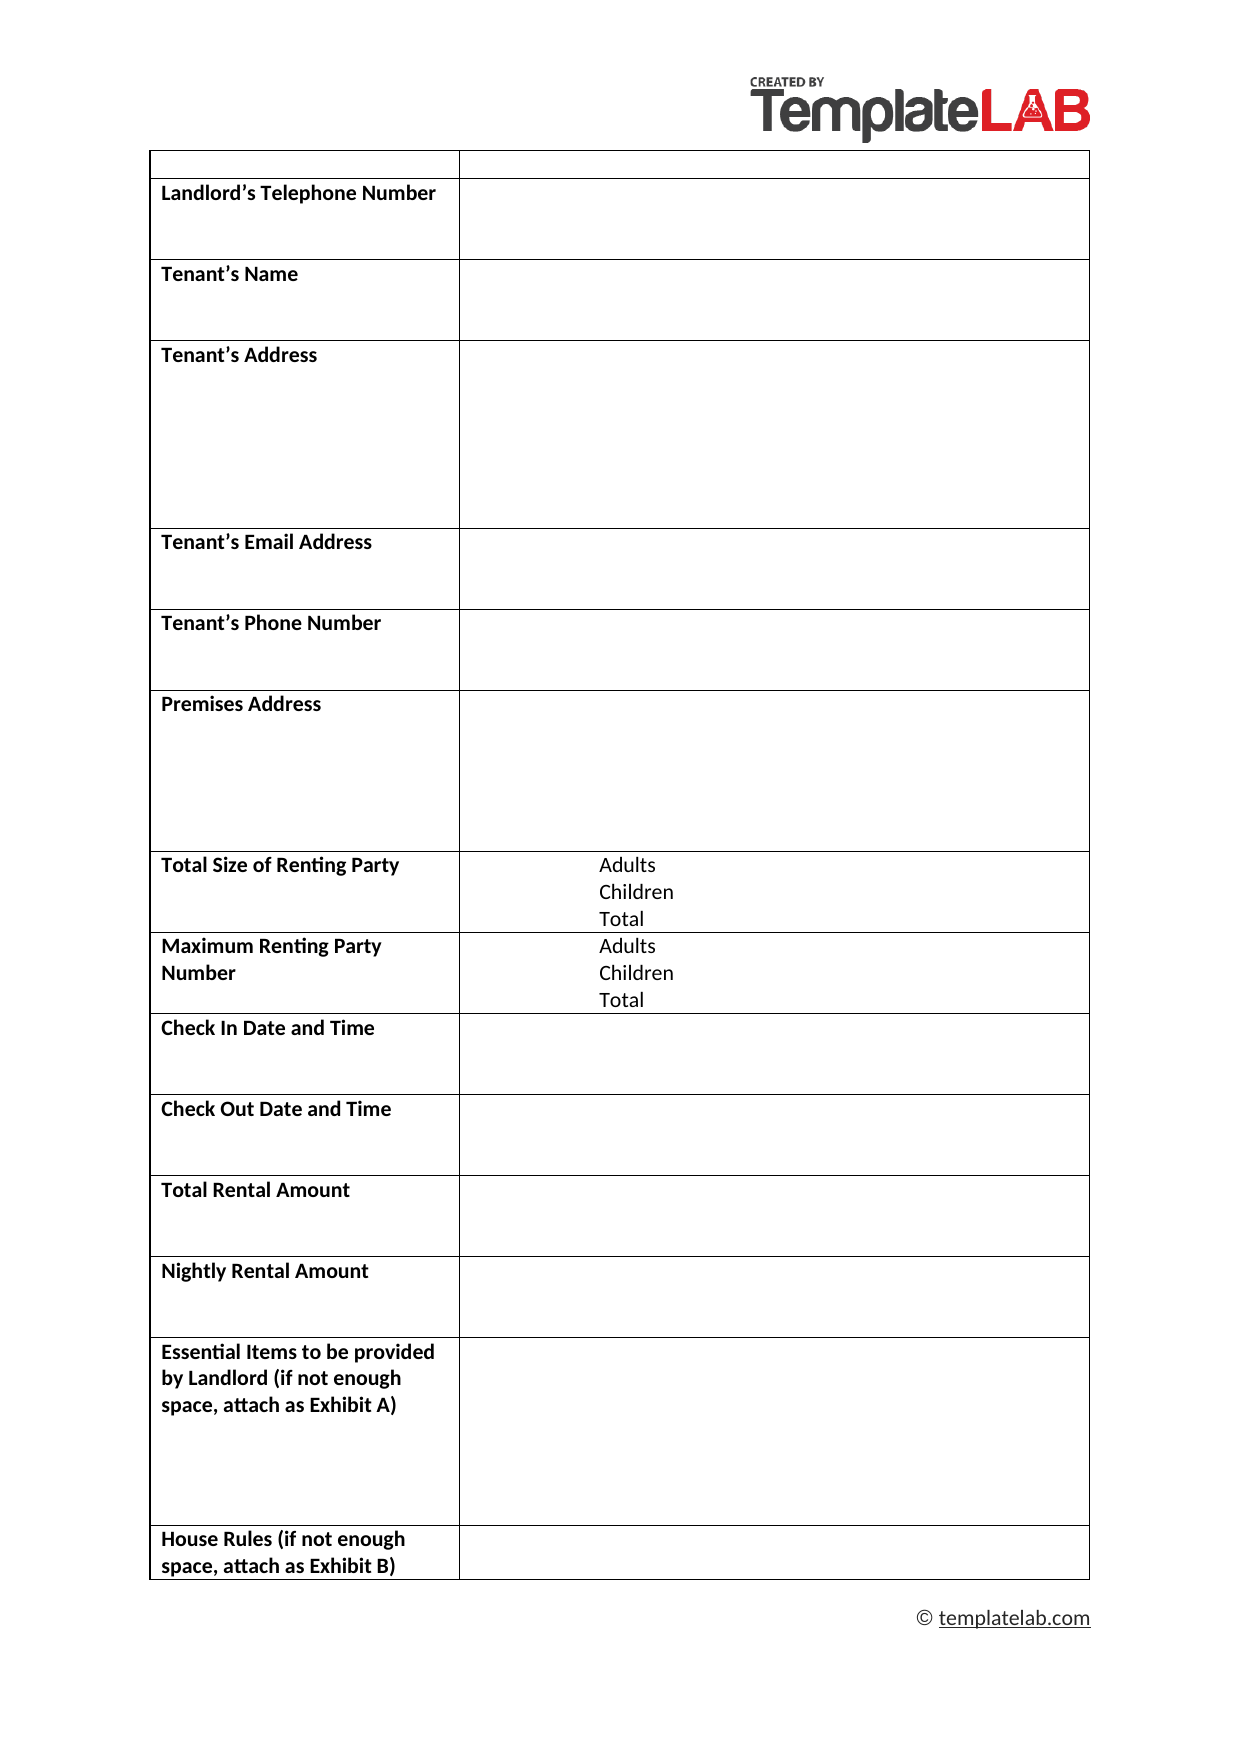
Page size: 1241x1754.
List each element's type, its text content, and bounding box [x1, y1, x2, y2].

table_cell [460, 260, 1089, 340]
table_cell Adults Children Total [460, 933, 1089, 1013]
table_cell Maximum Renting Party Number [151, 933, 459, 1013]
table_cell Tenant’s Address [151, 341, 459, 527]
table_cell [460, 691, 1089, 851]
table_cell [460, 1095, 1089, 1175]
table_cell Nightly Rental Amount [151, 1257, 459, 1337]
table_cell [460, 1338, 1089, 1524]
table_cell [460, 1014, 1089, 1094]
table_cell [460, 610, 1089, 689]
table_cell [460, 151, 1089, 178]
table_cell [460, 341, 1089, 527]
table_cell Tenant’s Phone Number [151, 610, 459, 689]
table_cell Check Out Date and Time [151, 1095, 459, 1175]
table_cell House Rules (if not enough space, attach as Exhibit B) [151, 1526, 459, 1579]
table_cell Total Rental Amount [151, 1176, 459, 1256]
table_cell [460, 1257, 1089, 1337]
table_cell [460, 529, 1089, 608]
table_cell [151, 151, 459, 178]
table_cell Adults Children Total [460, 852, 1089, 932]
table_cell Tenant’s Name [151, 260, 459, 340]
table_cell [460, 1176, 1089, 1256]
table_cell [460, 179, 1089, 259]
table_cell Essential Items to be provided by Landlord (if not enough space, attach as Exhibit A) [151, 1338, 459, 1524]
table_cell Tenant’s Email Address [151, 529, 459, 608]
table_cell Landlord’s Telephone Number [151, 179, 459, 259]
table_cell Total Size of Renting Party [151, 852, 459, 932]
table_cell Premises Address [151, 691, 459, 851]
table_cell [460, 1526, 1089, 1579]
table_cell Check In Date and Time [151, 1014, 459, 1094]
